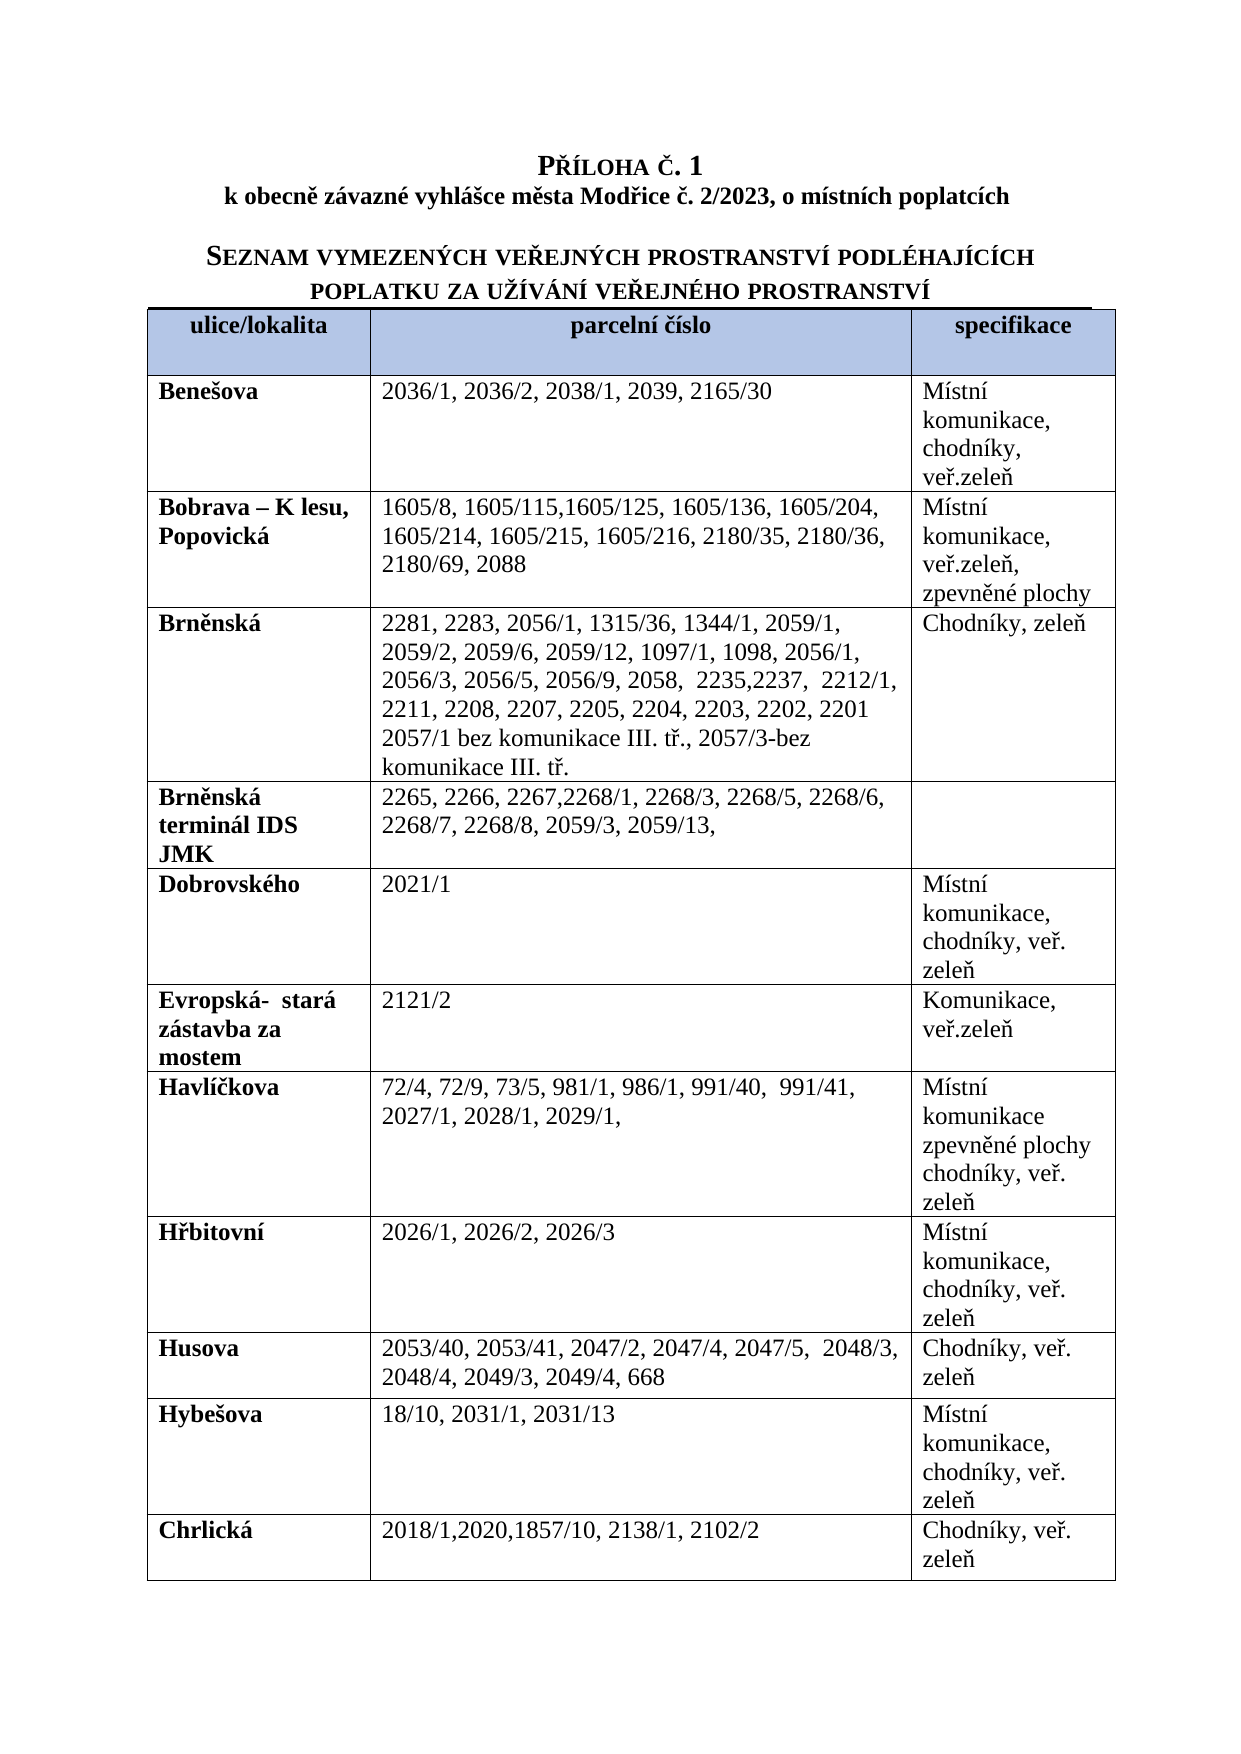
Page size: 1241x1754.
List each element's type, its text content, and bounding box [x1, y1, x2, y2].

table_cell Hřbitovní [148, 1217, 370, 1332]
table_cell 2053/40, 2053/41, 2047/2, 2047/4, 2047/5, 2048/3, 2048/4, 2049/3, 2049/4, 668 [371, 1333, 911, 1398]
table_cell Evropská- stará zástavba za mostem [148, 985, 370, 1071]
table_cell Benešova [148, 376, 370, 491]
table_cell Místní komunikace, veř.zeleň, zpevněné plochy [912, 492, 1115, 607]
table_cell Chrlická [148, 1515, 370, 1580]
table_cell Brněnská terminál IDS JMK [148, 782, 370, 868]
table_cell 2021/1 [371, 869, 911, 984]
table_cell 2036/1, 2036/2, 2038/1, 2039, 2165/30 [371, 376, 911, 491]
table_cell Bobrava – K lesu, Popovická [148, 492, 370, 607]
table_cell 2018/1,2020,1857/10, 2138/1, 2102/2 [371, 1515, 911, 1580]
table_cell Dobrovského [148, 869, 370, 984]
table_cell Chodníky, zeleň [912, 608, 1115, 781]
table_cell Havlíčkova [148, 1072, 370, 1216]
table_header ulice/lokalita [148, 310, 370, 375]
table_cell Místní komunikace, chodníky, veř.zeleň [912, 376, 1115, 491]
table_cell Husova [148, 1333, 370, 1398]
table_cell Místní komunikace, chodníky, veř. zeleň [912, 869, 1115, 984]
table_cell Místní komunikace zpevněné plochy chodníky, veř. zeleň [912, 1072, 1115, 1216]
table_cell 2265, 2266, 2267,2268/1, 2268/3, 2268/5, 2268/6, 2268/7, 2268/8, 2059/3, 2059/13, [371, 782, 911, 868]
table_header parcelní číslo [371, 310, 911, 375]
text Příloha č. 1 [148, 148, 1092, 181]
table_cell 1605/8, 1605/115,1605/125, 1605/136, 1605/204, 1605/214, 1605/215, 1605/216, 2180/35, 2180/36, 2180/69, 2088 [371, 492, 911, 607]
table_cell 2121/2 [371, 985, 911, 1071]
table_cell 2026/1, 2026/2, 2026/3 [371, 1217, 911, 1332]
table_cell 2281, 2283, 2056/1, 1315/36, 1344/1, 2059/1, 2059/2, 2059/6, 2059/12, 1097/1, 1098, 2056/1, 2056/3, 2056/5, 2056/9, 2058, 2235,2237, 2212/1, 2211, 2208, 2207, 2205, 2204, 2203, 2202, 2201 2057/1 bez komunikace III. tř., 2057/3-bez komunikace III. tř. [371, 608, 911, 781]
table_cell 72/4, 72/9, 73/5, 981/1, 986/1, 991/40, 991/41, 2027/1, 2028/1, 2029/1, [371, 1072, 911, 1216]
table_cell Chodníky, veř. zeleň [912, 1333, 1115, 1398]
text Seznam vymezených veřejných prostranství podléhajících poplatku za užívání veřejného prostranství [148, 238, 1092, 307]
table_cell Hybešova [148, 1399, 370, 1514]
table_cell [912, 782, 1115, 868]
table_cell Brněnská [148, 608, 370, 781]
table_cell Místní komunikace, chodníky, veř. zeleň [912, 1217, 1115, 1332]
table_header specifikace [912, 310, 1115, 375]
table_cell Komunikace, veř.zeleň [912, 985, 1115, 1071]
table_cell Chodníky, veř. zeleň [912, 1515, 1115, 1580]
text k obecně závazné vyhlášce města Modřice č. 2/2023, o místních poplatcích [148, 181, 1092, 238]
table_cell 18/10, 2031/1, 2031/13 [371, 1399, 911, 1514]
table_cell Místní komunikace, chodníky, veř. zeleň [912, 1399, 1115, 1514]
